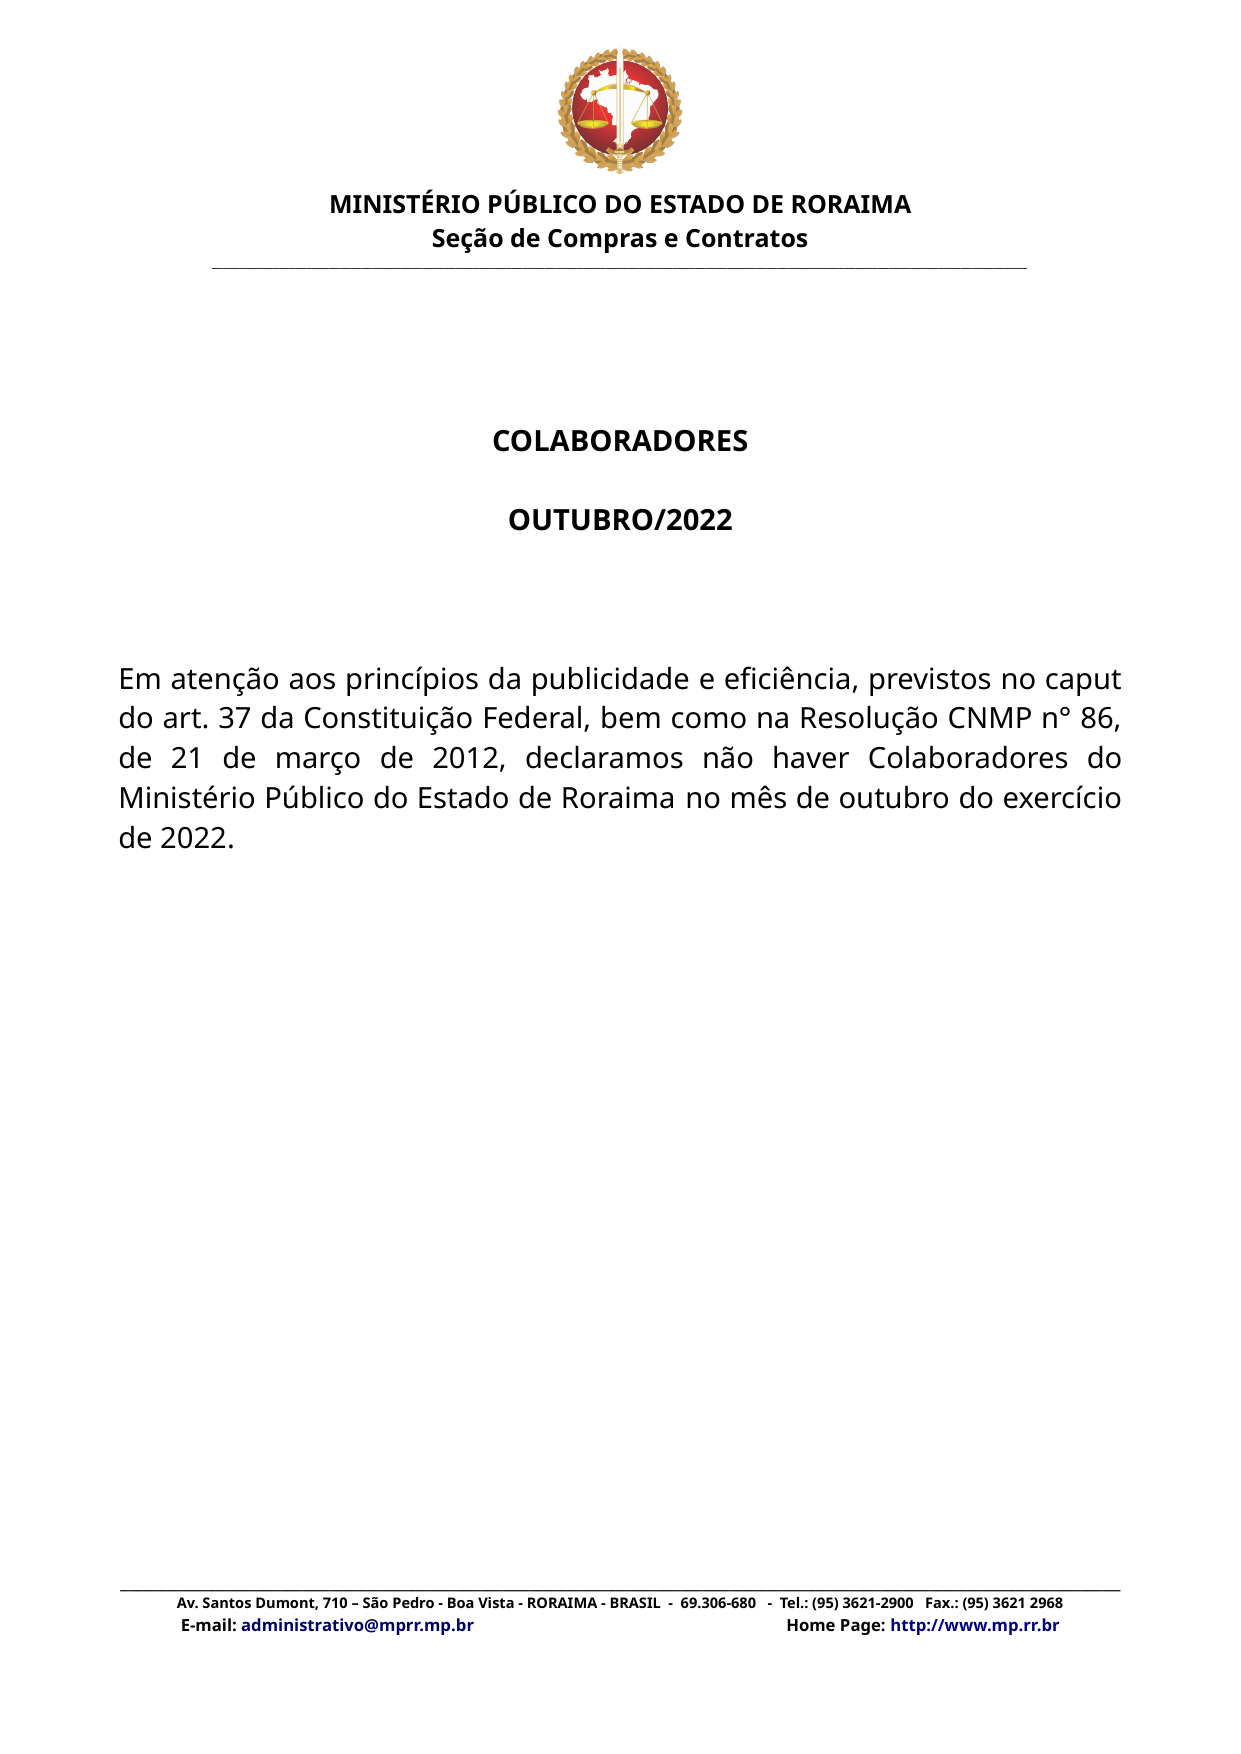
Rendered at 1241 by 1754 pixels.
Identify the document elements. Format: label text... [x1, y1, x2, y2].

text Em atenção aos princípios da publicidade e eficiência, previstos no caput do art. 37 da Constituição Federal, bem como na Resolução CNMP n° 86, de 21 de março de 2012, declaramos não haver Colaboradores do Ministério Público do Estado de Roraima no mês de outubro do exercício de 2022. [118, 658, 1122, 857]
text COLABORADORES [118, 420, 1122, 460]
text OUTUBRO/2022 [118, 499, 1122, 539]
picture [557, 46, 683, 174]
